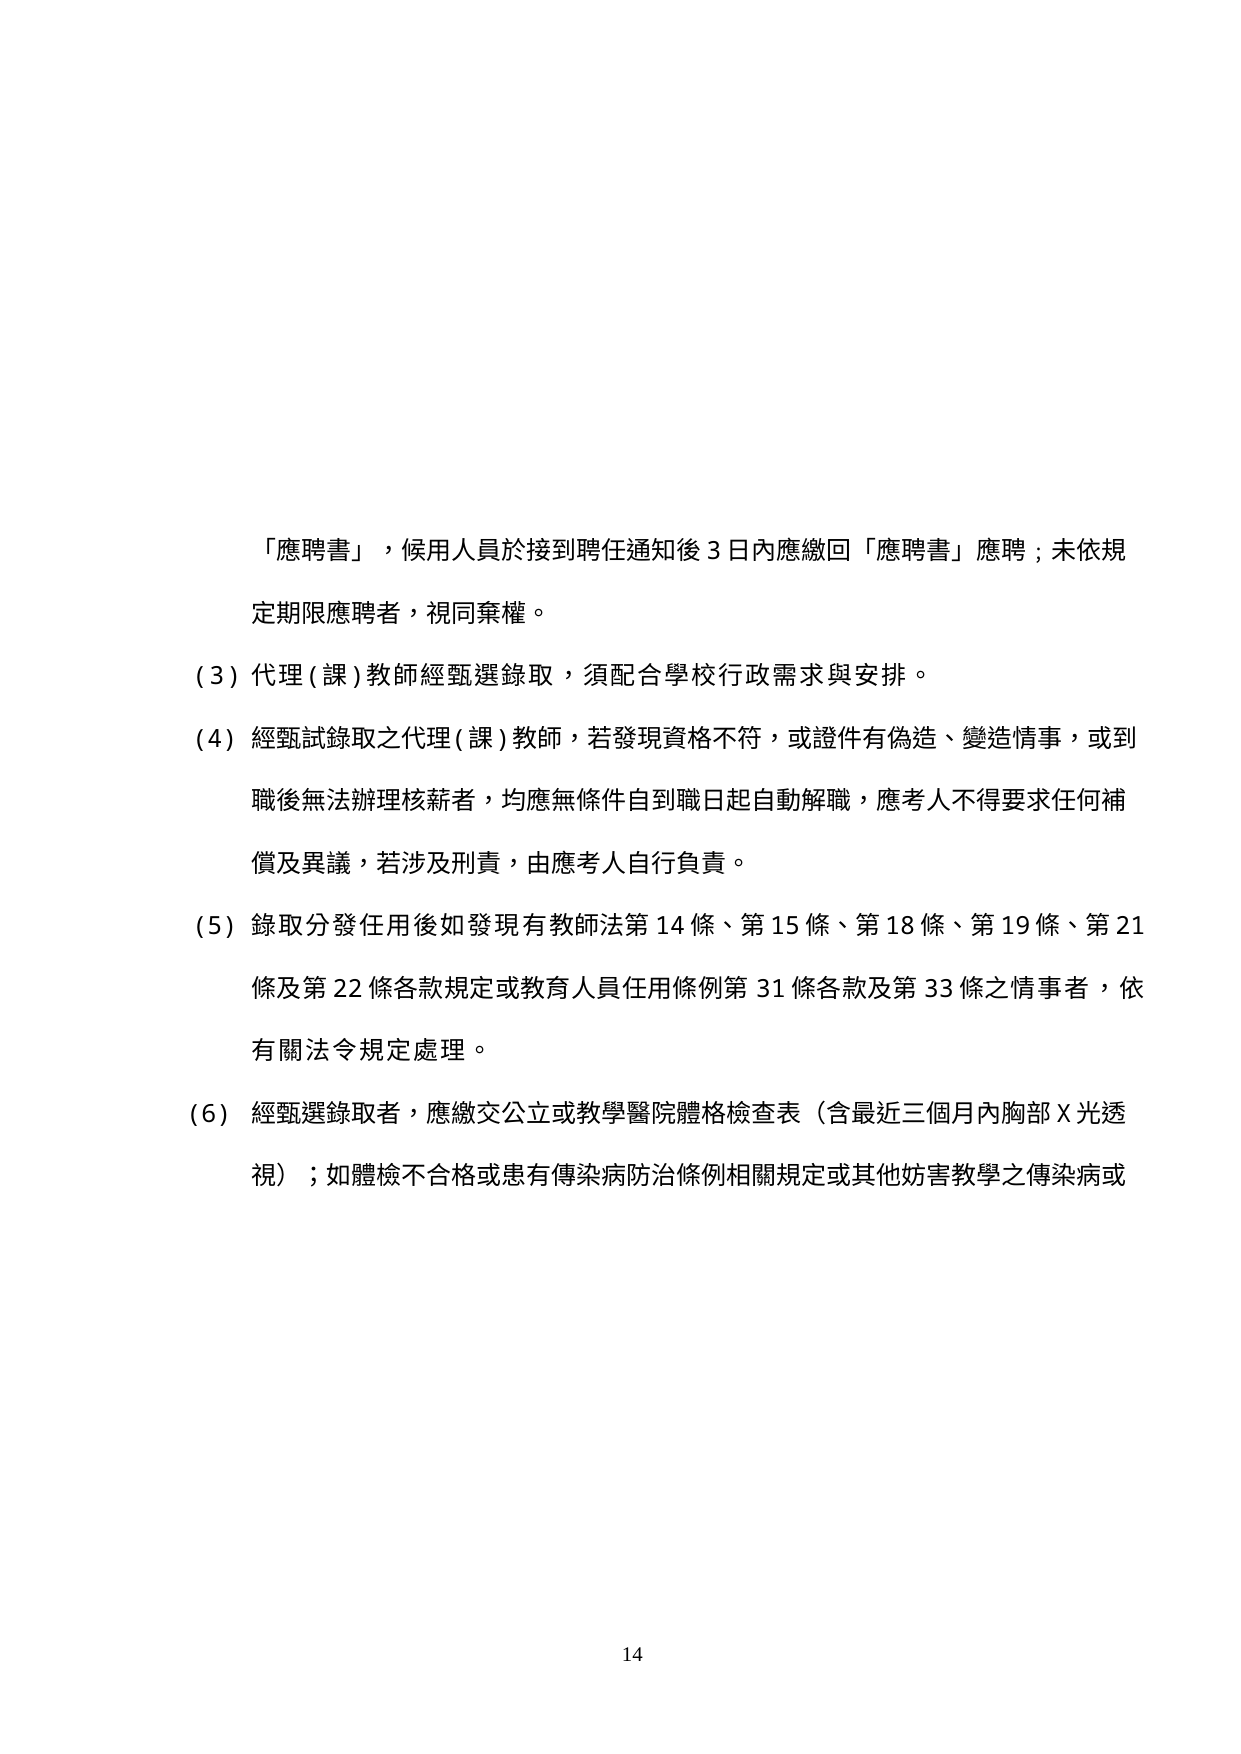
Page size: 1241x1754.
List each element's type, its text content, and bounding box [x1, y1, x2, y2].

list 錄取分發任用後如發現有教師法第14條、第15條、第18條、第19條、第21條及第22條各款規定或教育人員任用條例第31條各款及第33條之情事者，依有關法令規定處理。 [192, 882, 1146, 1069]
list 「應聘書」，候用人員於接到聘任通知後3日內應繳回「應聘書」應聘﹔未依規定期限應聘者，視同棄權。 [192, 507, 1146, 632]
list 經甄試錄取之代理(課)教師，若發現資格不符，或證件有偽造、變造情事，或到職後無法辦理核薪者，均應無條件自到職日起自動解職，應考人不得要求任何補償及異議，若涉及刑責，由應考人自行負責。 [192, 694, 1146, 882]
list 代理(課)教師經甄選錄取，須配合學校行政需求與安排。 [192, 632, 1146, 694]
list 經甄選錄取者，應繳交公立或教學醫院體格檢查表（含最近三個月內胸部X光透視）；如體檢不合格或患有傳染病防治條例相關規定或其他妨害教學之傳染病或 [186, 1069, 1146, 1194]
